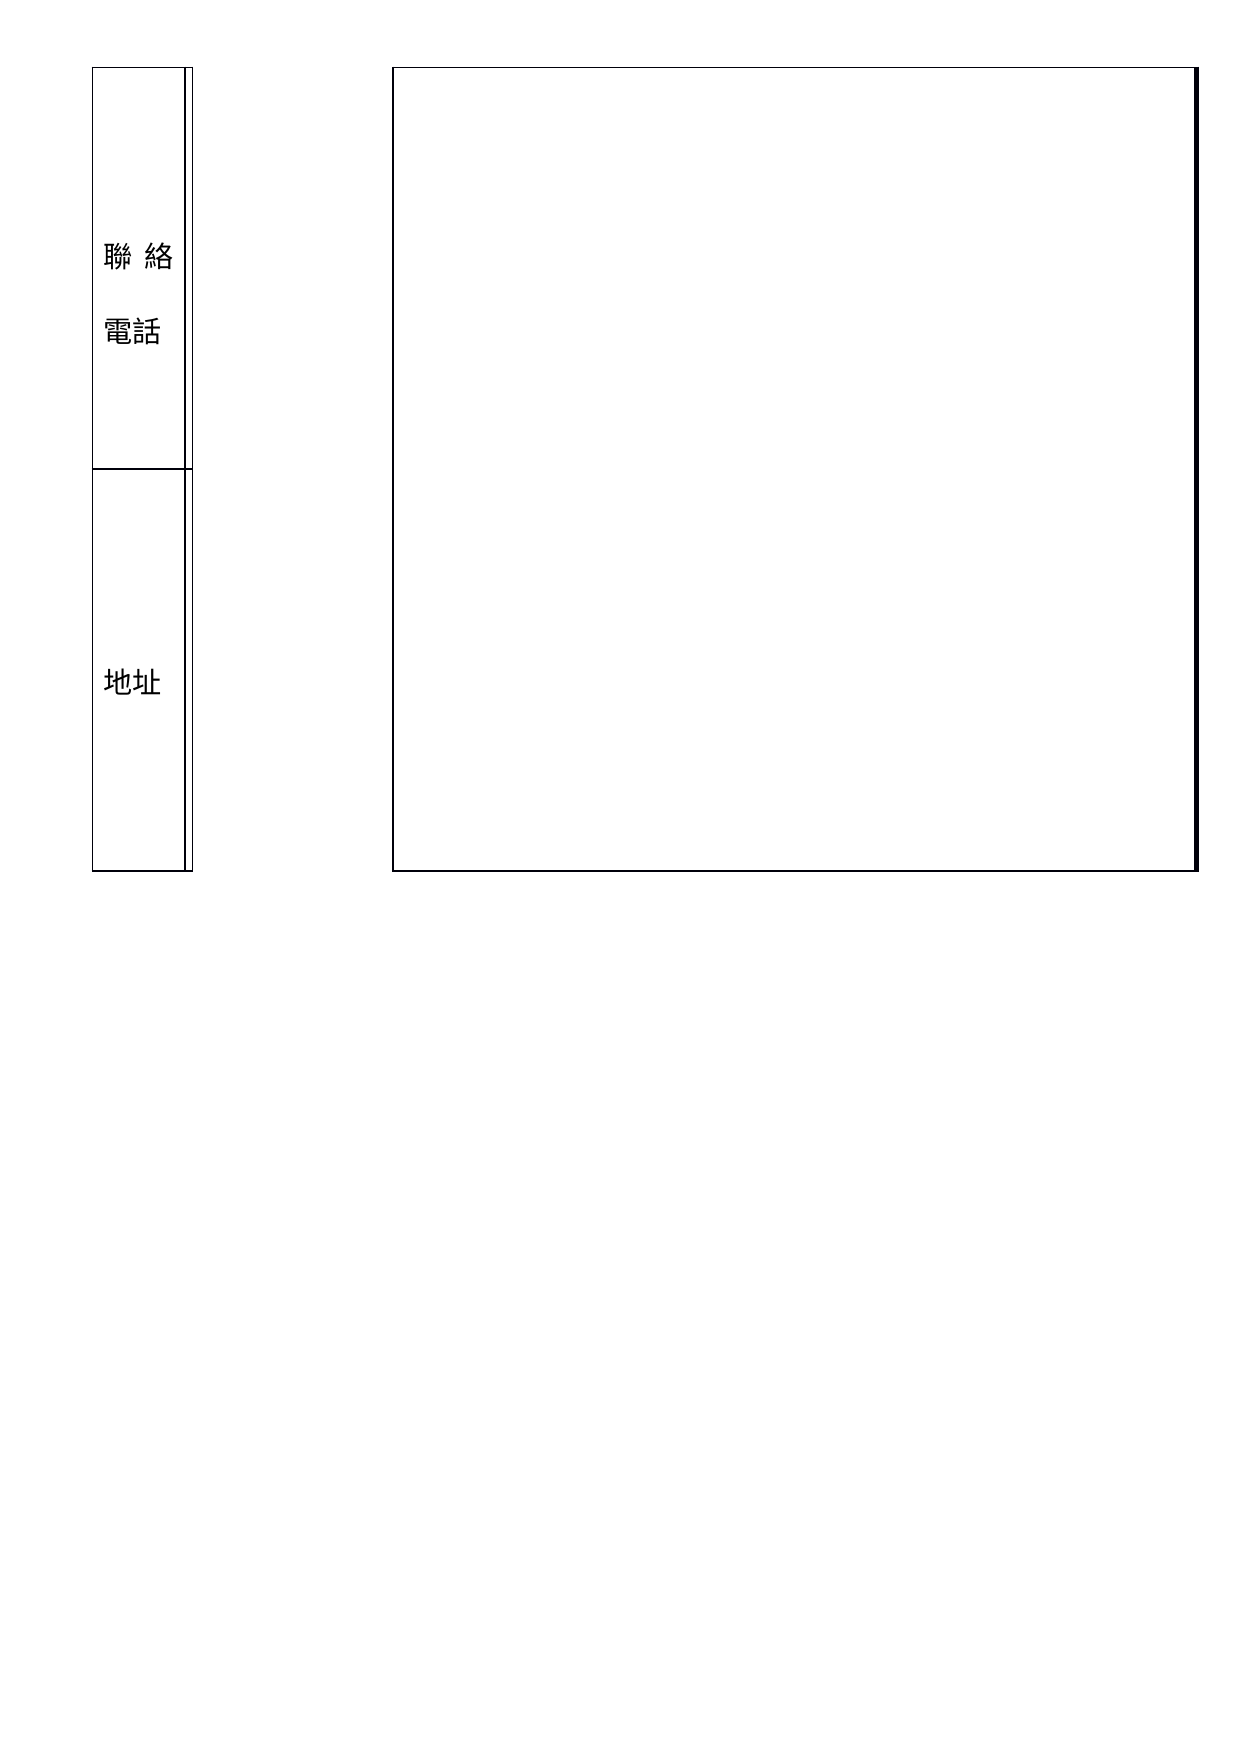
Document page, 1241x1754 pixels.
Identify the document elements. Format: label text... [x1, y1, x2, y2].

table_cell [186, 68, 192, 468]
table_cell [394, 68, 1194, 870]
table_cell [186, 470, 192, 870]
table_cell 聯絡電話 [93, 68, 184, 468]
table_cell 地址 [93, 470, 184, 870]
